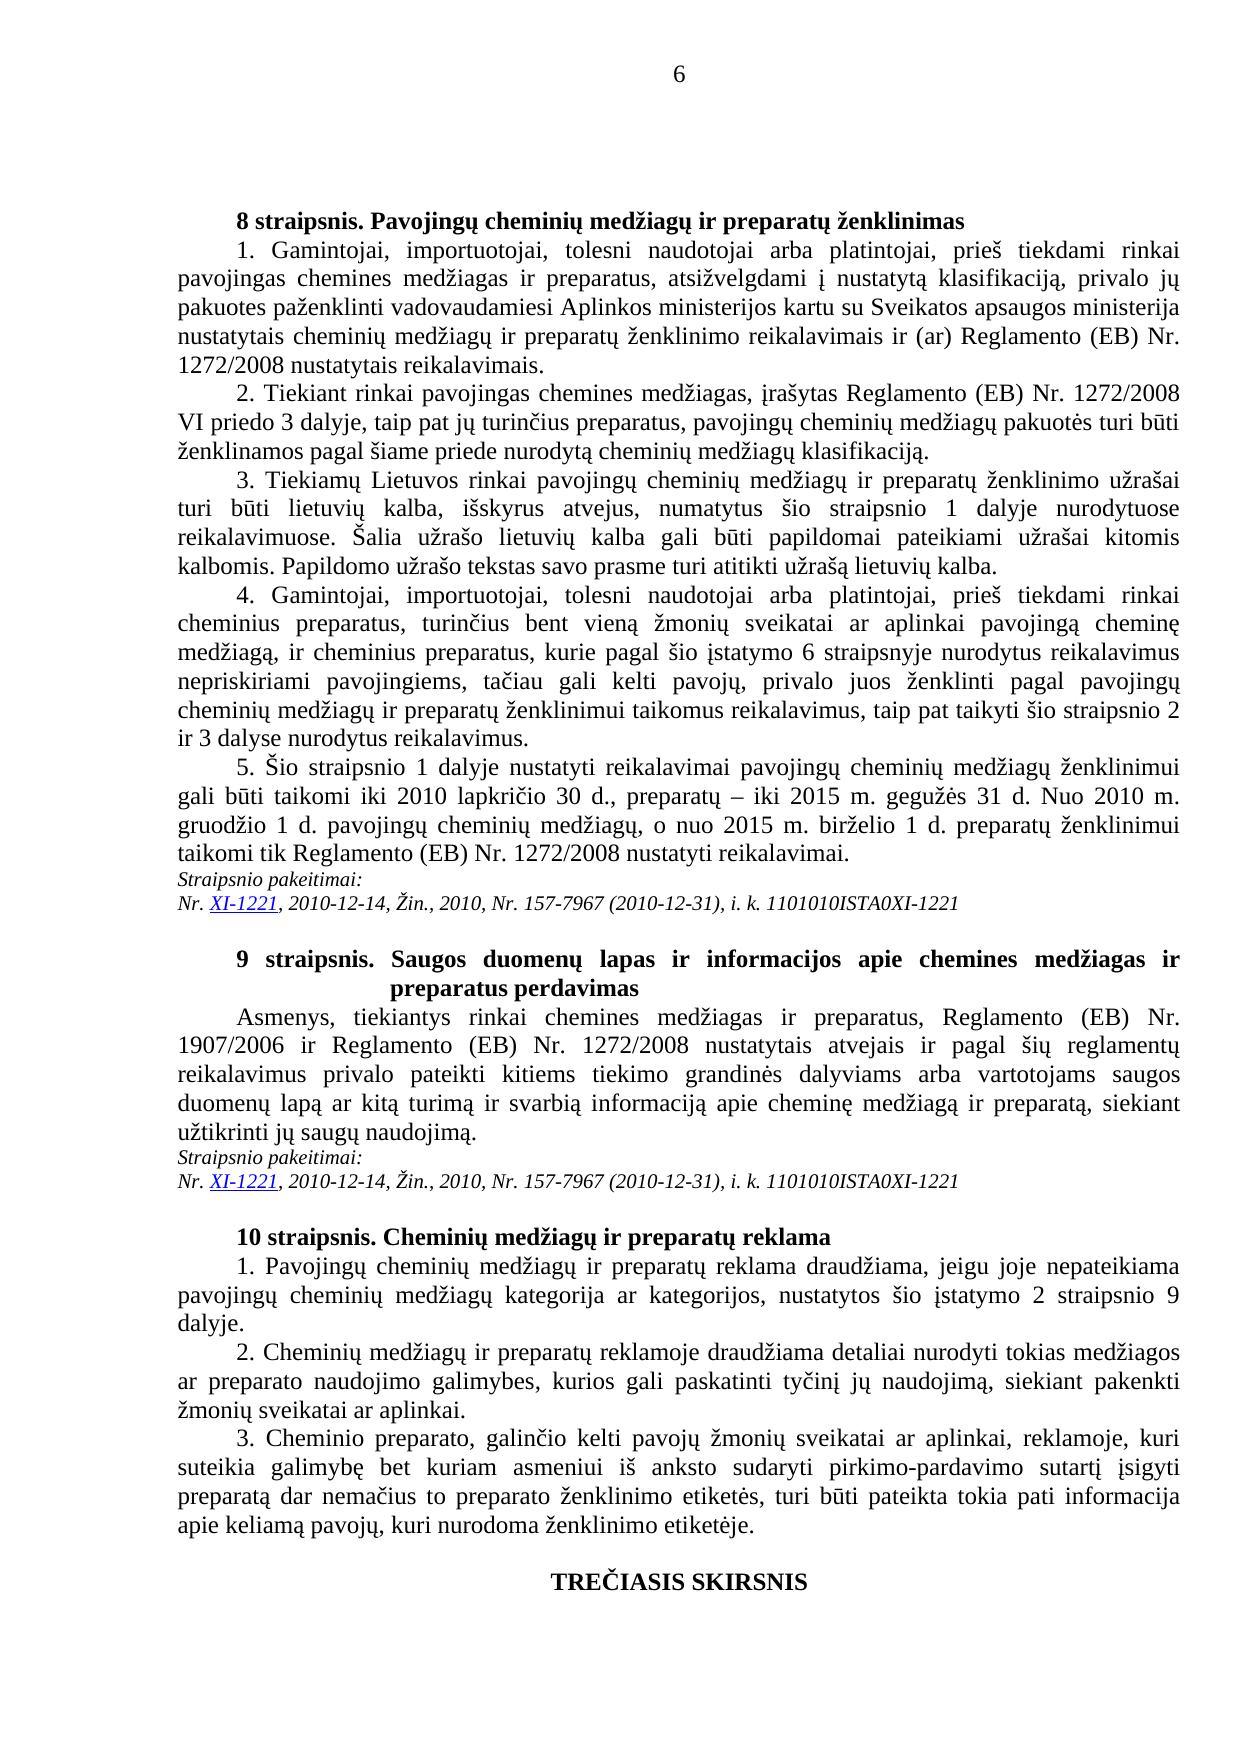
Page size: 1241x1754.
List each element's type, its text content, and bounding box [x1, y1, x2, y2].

text Straipsnio pakeitimai: [177, 867, 1181, 891]
text Nr. XI-1221, 2010-12-14, Žin., 2010, Nr. 157-7967 (2010-12-31), i. k. 1101010ISTA0XI-1221 [177, 891, 1181, 915]
text 1. Pavojingų cheminių medžiagų ir preparatų reklama draudžiama, jeigu joje nepateikiama pavojingų cheminių medžiagų kategorija ar kategorijos, nustatytos šio įstatymo 2 straipsnio 9 dalyje. [177, 1251, 1181, 1337]
text Nr. XI-1221, 2010-12-14, Žin., 2010, Nr. 157-7967 (2010-12-31), i. k. 1101010ISTA0XI-1221 [177, 1169, 1181, 1193]
text 8 straipsnis. Pavojingų cheminių medžiagų ir preparatų ženklinimas [177, 206, 1181, 235]
text 10 straipsnis. Cheminių medžiagų ir preparatų reklama [177, 1222, 1181, 1251]
text 3. Cheminio preparato, galinčio kelti pavojų žmonių sveikatai ar aplinkai, reklamoje, kuri suteikia galimybę bet kuriam asmeniui iš anksto sudaryti pirkimo-pardavimo sutartį įsigyti preparatą dar nemačius to preparato ženklinimo etiketės, turi būti pateikta tokia pati informacija apie keliamą pavojų, kuri nurodoma ženklinimo etiketėje. [177, 1423, 1181, 1538]
text Straipsnio pakeitimai: [177, 1145, 1181, 1169]
text 1. Gamintojai, importuotojai, tolesni naudotojai arba platintojai, prieš tiekdami rinkai pavojingas chemines medžiagas ir preparatus, atsižvelgdami į nustatytą klasifikaciją, privalo jų pakuotes paženklinti vadovaudamiesi Aplinkos ministerijos kartu su Sveikatos apsaugos ministerija nustatytais cheminių medžiagų ir preparatų ženklinimo reikalavimais ir (ar) Reglamento (EB) Nr. 1272/2008 nustatytais reikalavimais. [177, 235, 1181, 378]
text 5. Šio straipsnio 1 dalyje nustatyti reikalavimai pavojingų cheminių medžiagų ženklinimui gali būti taikomi iki 2010 lapkričio 30 d., preparatų – iki 2015 m. gegužės 31 d. Nuo 2010 m. gruodžio 1 d. pavojingų cheminių medžiagų, o nuo 2015 m. birželio 1 d. preparatų ženklinimui taikomi tik Reglamento (EB) Nr. 1272/2008 nustatyti reikalavimai. [177, 752, 1181, 867]
text TREČIASIS SKIRSNIS [177, 1567, 1181, 1596]
text 2. Tiekiant rinkai pavojingas chemines medžiagas, įrašytas Reglamento (EB) Nr. 1272/2008 VI priedo 3 dalyje, taip pat jų turinčius preparatus, pavojingų cheminių medžiagų pakuotės turi būti ženklinamos pagal šiame priede nurodytą cheminių medžiagų klasifikaciją. [177, 378, 1181, 465]
text 9 straipsnis. Saugos duomenų lapas ir informacijos apie chemines medžiagas ir preparatus perdavimas [236, 944, 1181, 1002]
text Asmenys, tiekiantys rinkai chemines medžiagas ir preparatus, Reglamento (EB) Nr. 1907/2006 ir Reglamento (EB) Nr. 1272/2008 nustatytais atvejais ir pagal šių reglamentų reikalavimus privalo pateikti kitiems tiekimo grandinės dalyviams arba vartotojams saugos duomenų lapą ar kitą turimą ir svarbią informaciją apie cheminę medžiagą ir preparatą, siekiant užtikrinti jų saugų naudojimą. [177, 1002, 1181, 1145]
text 4. Gamintojai, importuotojai, tolesni naudotojai arba platintojai, prieš tiekdami rinkai cheminius preparatus, turinčius bent vieną žmonių sveikatai ar aplinkai pavojingą cheminę medžiagą, ir cheminius preparatus, kurie pagal šio įstatymo 6 straipsnyje nurodytus reikalavimus nepriskiriami pavojingiems, tačiau gali kelti pavojų, privalo juos ženklinti pagal pavojingų cheminių medžiagų ir preparatų ženklinimui taikomus reikalavimus, taip pat taikyti šio straipsnio 2 ir 3 dalyse nurodytus reikalavimus. [177, 580, 1181, 752]
text 3. Tiekiamų Lietuvos rinkai pavojingų cheminių medžiagų ir preparatų ženklinimo užrašai turi būti lietuvių kalba, išskyrus atvejus, numatytus šio straipsnio 1 dalyje nurodytuose reikalavimuose. Šalia užrašo lietuvių kalba gali būti papildomai pateikiami užrašai kitomis kalbomis. Papildomo užrašo tekstas savo prasme turi atitikti užrašą lietuvių kalba. [177, 465, 1181, 580]
text 2. Cheminių medžiagų ir preparatų reklamoje draudžiama detaliai nurodyti tokias medžiagos ar preparato naudojimo galimybes, kurios gali paskatinti tyčinį jų naudojimą, siekiant pakenkti žmonių sveikatai ar aplinkai. [177, 1337, 1181, 1423]
